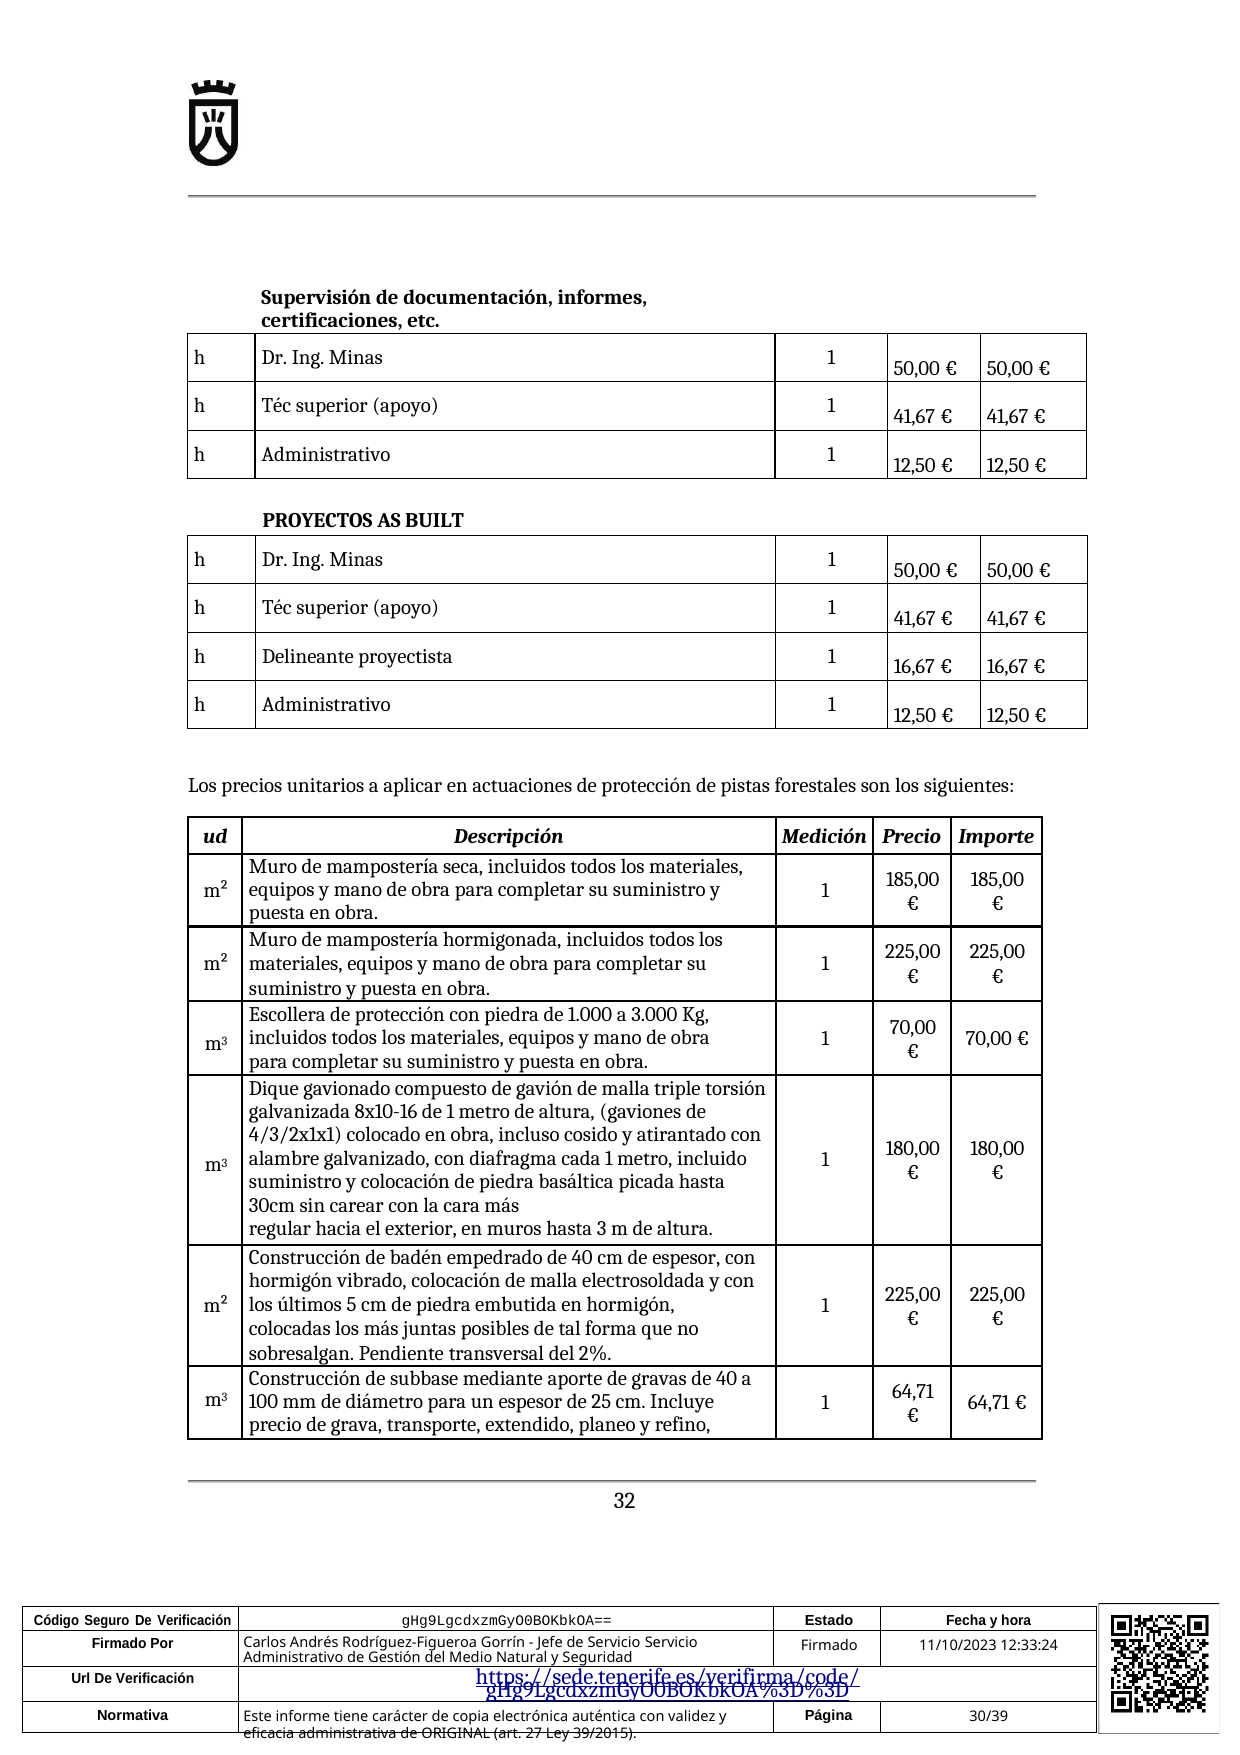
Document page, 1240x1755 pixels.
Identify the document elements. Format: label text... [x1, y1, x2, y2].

table_header h [188, 334, 254, 381]
table_cell h [188, 536, 255, 583]
table_cell Dique gavionado compuesto de gavión de malla triple torsión galvanizada 8x10-16 de 1 metro de altura, (gaviones de 4/3/2x1x1) colocado en obra, incluso cosido y atirantado con alambre galvanizado, con diafragma cada 1 metro, incluido suministro y colocación de piedra basáltica picada hasta 30cm sin carear con la cara más regular hacia el exterior, en muros hasta 3 m de altura. [243, 1076, 775, 1244]
table_cell 225,00 € [952, 928, 1041, 1000]
table_cell 1 [777, 1246, 872, 1365]
table_header Medición [777, 818, 872, 853]
table_header 1 [776, 334, 887, 381]
table_cell m² [189, 928, 241, 1000]
table_cell 225,00 € [952, 1246, 1041, 1365]
table_cell 70,00 € [874, 1002, 950, 1074]
table_cell 1 [777, 1367, 872, 1438]
table_cell 50,00 € [981, 536, 1087, 583]
table_header PROYECTOS AS BUILT [188, 507, 1087, 535]
table_cell 1 [776, 382, 887, 429]
table_cell Muro de mampostería hormigonada, incluidos todos los materiales, equipos y mano de obra para completar su suministro y puesta en obra. [243, 928, 775, 1000]
table_cell 64,71 € [952, 1367, 1041, 1438]
table_cell m² [189, 1246, 241, 1365]
table_cell 185,00 € [874, 855, 950, 925]
table_cell h [188, 382, 254, 429]
table_cell h [188, 633, 255, 680]
table_cell 70,00 € [952, 1002, 1041, 1074]
text Los precios unitarios a aplicar en actuaciones de protección de pistas forestales son los siguientes: [188, 774, 1156, 798]
table_cell 41,67 € [888, 382, 980, 429]
table_cell 50,00 € [888, 536, 980, 583]
table_cell Muro de mampostería seca, incluidos todos los materiales, equipos y mano de obra para completar su suministro y puesta en obra. [243, 855, 775, 925]
table_cell Construcción de subbase mediante aporte de gravas de 40 a 100 mm de diámetro para un espesor de 25 cm. Incluye precio de grava, transporte, extendido, planeo y refino, [243, 1367, 775, 1438]
table_cell Escollera de protección con piedra de 1.000 a 3.000 Kg, incluidos todos los materiales, equipos y mano de obra para completar su suministro y puesta en obra. [243, 1002, 775, 1074]
table_cell m² [189, 855, 241, 925]
table_cell m3 [189, 1002, 241, 1074]
table_cell 12,50 € [981, 681, 1087, 728]
table_cell 180,00 € [952, 1076, 1041, 1244]
table_cell 64,71 € [874, 1367, 950, 1438]
table_cell 225,00 € [874, 1246, 950, 1365]
table_cell m3 [189, 1367, 241, 1438]
table_cell 12,50 € [888, 681, 980, 728]
table_cell 1 [777, 928, 872, 1000]
table_header Descripción [243, 818, 775, 853]
table_cell 1 [776, 633, 887, 680]
table_cell 1 [777, 855, 872, 925]
table_cell 1 [777, 1076, 872, 1244]
table_header Dr. Ing. Minas [256, 334, 774, 381]
table_cell Administrativo [256, 681, 775, 728]
table_cell 1 [777, 1002, 872, 1074]
table_cell Téc superior (apoyo) [256, 584, 775, 632]
table_cell Administrativo [256, 431, 774, 478]
table_cell h [188, 681, 255, 728]
table_cell 12,50 € [981, 431, 1086, 478]
table_cell 1 [776, 536, 887, 583]
table_cell 41,67 € [981, 584, 1087, 632]
table_cell Construcción de badén empedrado de 40 cm de espesor, con hormigón vibrado, colocación de malla electrosoldada y con los últimos 5 cm de piedra embutida en hormigón, colocadas los más juntas posibles de tal forma que no sobresalgan. Pendiente transversal del 2%. [243, 1246, 775, 1365]
table_cell 180,00 € [874, 1076, 950, 1244]
table_header 50,00 € [981, 334, 1086, 381]
table_header ud [189, 818, 241, 853]
table_cell Téc superior (apoyo) [256, 382, 774, 429]
table_cell m3 [189, 1076, 241, 1244]
table_cell 41,67 € [888, 584, 980, 632]
table_header 50,00 € [888, 334, 980, 381]
table_cell 1 [776, 431, 887, 478]
table_cell 41,67 € [981, 382, 1086, 429]
table_cell 225,00 € [874, 928, 950, 1000]
text Supervisión de documentación, informes, certificaciones, etc. [261, 286, 655, 333]
table_cell Dr. Ing. Minas [256, 536, 775, 583]
table_cell 1 [776, 681, 887, 728]
table_header Importe [952, 818, 1041, 853]
table_header Precio [874, 818, 950, 853]
table_cell 16,67 € [981, 633, 1087, 680]
table_cell Delineante proyectista [256, 633, 775, 680]
table_cell 16,67 € [888, 633, 980, 680]
table_cell h [188, 431, 254, 478]
table_cell 185,00 € [952, 855, 1041, 925]
table_cell 12,50 € [888, 431, 980, 478]
table_cell 1 [776, 584, 887, 632]
table_cell h [188, 584, 255, 632]
